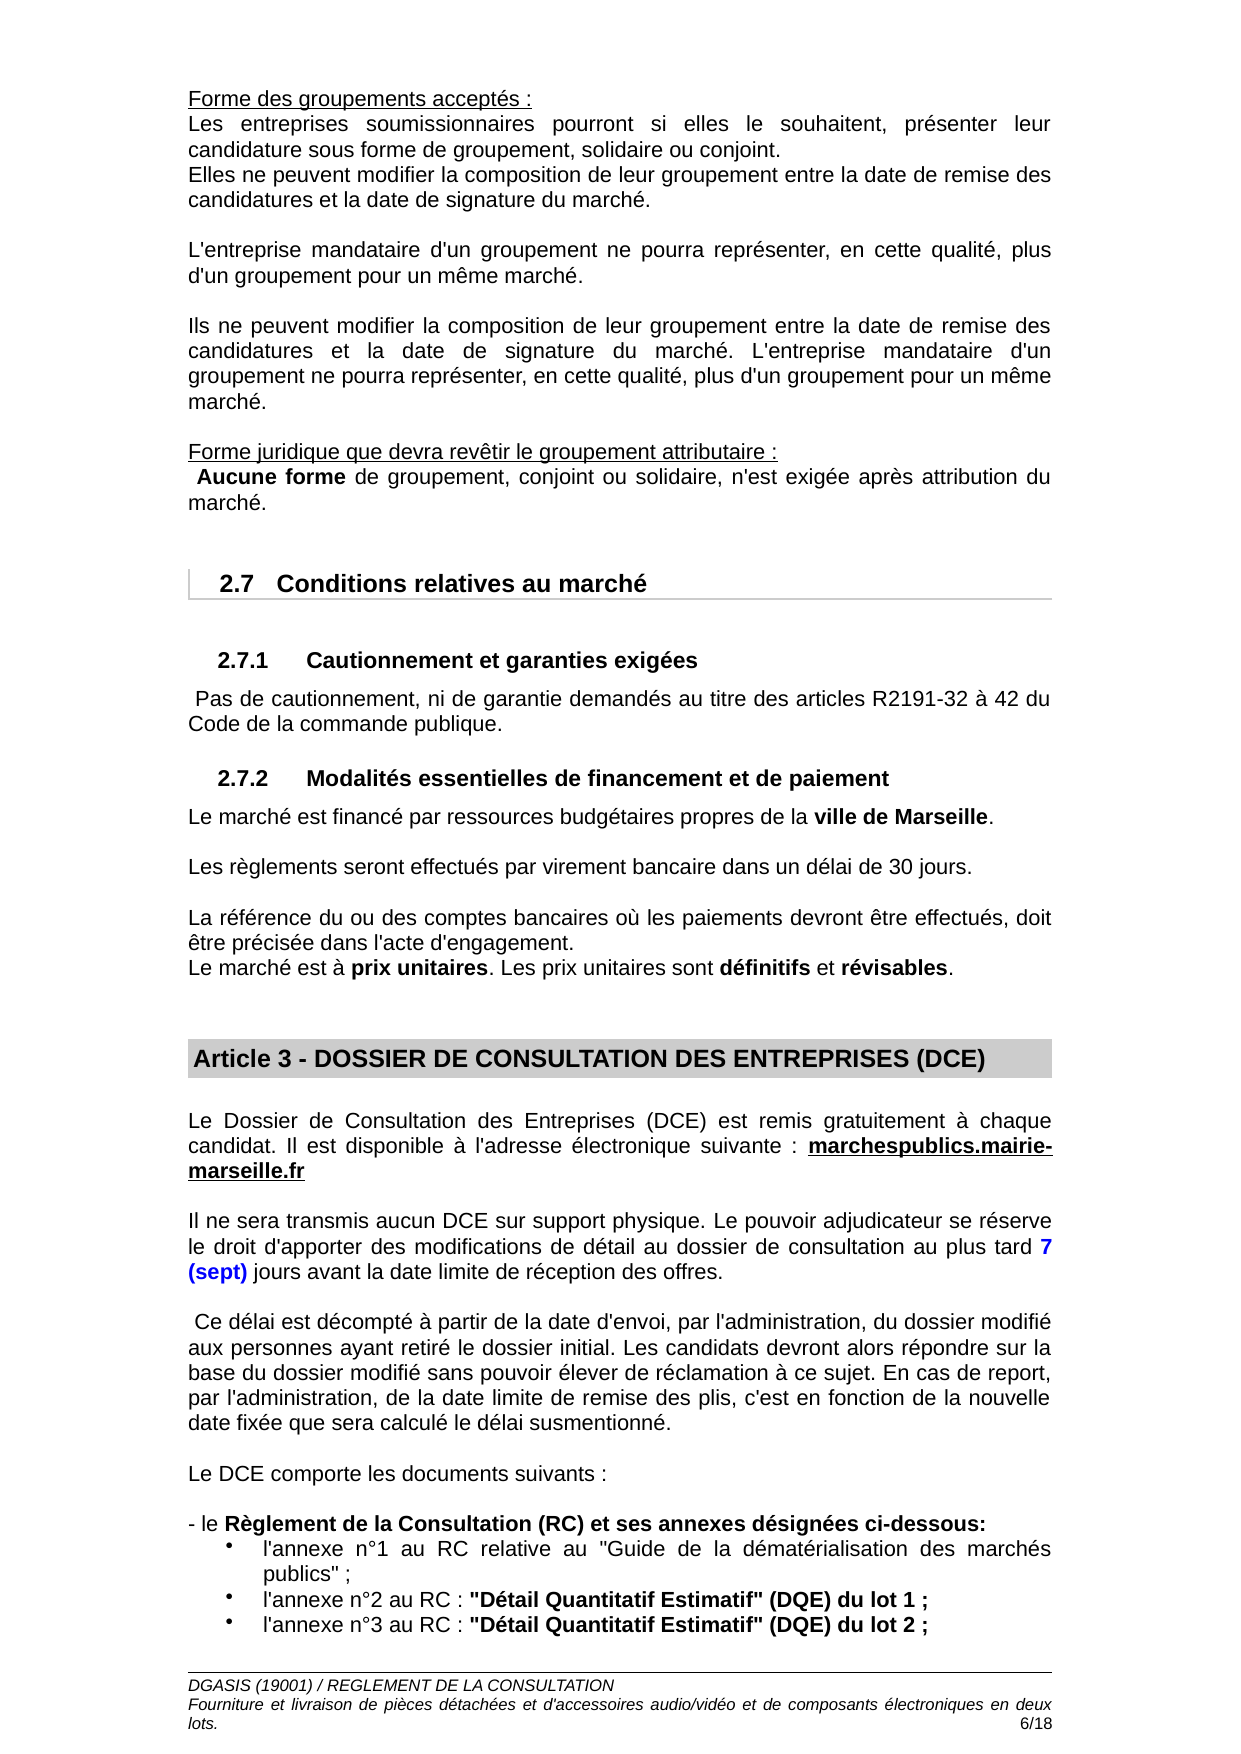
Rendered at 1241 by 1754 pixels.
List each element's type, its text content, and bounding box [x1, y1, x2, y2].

text L'entreprise mandataire d'un groupement ne pourra représenter, en cette qualité, plus d'un groupement pour un même marché. [188, 237, 1052, 288]
subtitle Modalités essentielles de financement et de paiement [188, 765, 1052, 792]
text Elles ne peuvent modifier la composition de leur groupement entre la date de remise des candidatures et la date de signature du marché. [188, 162, 1052, 212]
list l'annexe n°2 au RC : "Détail Quantitatif Estimatif" (DQE) du lot 1 ; [225, 1586, 1052, 1612]
text Le marché est financé par ressources budgétaires propres de la ville de Marseille. [188, 803, 1052, 829]
text Pas de cautionnement, ni de garantie demandés au titre des articles R2191-32 à 42 du Code de la commande publique. [188, 686, 1052, 736]
subtitle Cautionnement et garanties exigées [188, 647, 1052, 674]
list l'annexe n°1 au RC relative au "Guide de la dématérialisation des marchés publics" ; [225, 1536, 1052, 1586]
text Aucune forme de groupement, conjoint ou solidaire, n'est exigée après attribution du marché. [188, 464, 1052, 515]
subtitle Conditions relatives au marché [190, 569, 1052, 598]
text Forme juridique que devra revêtir le groupement attributaire : [188, 439, 1052, 464]
text Forme des groupements acceptés : [188, 86, 1052, 111]
text - le Règlement de la Consultation (RC) et ses annexes désignées ci-dessous: [188, 1511, 1052, 1536]
text Les entreprises soumissionnaires pourront si elles le souhaitent, présenter leur candidature sous forme de groupement, solidaire ou conjoint. [188, 111, 1052, 162]
text Les règlements seront effectués par virement bancaire dans un délai de 30 jours. [188, 854, 1052, 879]
text Le DCE comporte les documents suivants : [188, 1460, 1052, 1486]
text Il ne sera transmis aucun DCE sur support physique. Le pouvoir adjudicateur se réserve le droit d'apporter des modifications de détail au dossier de consultation au plus tard 7 (sept) jours avant la date limite de réception des offres. [188, 1208, 1052, 1284]
subtitle DOSSIER DE CONSULTATION DES ENTREPRISES (DCE) [190, 1041, 1050, 1076]
text Ils ne peuvent modifier la composition de leur groupement entre la date de remise des candidatures et la date de signature du marché. L'entreprise mandataire d'un groupement ne pourra représenter, en cette qualité, plus d'un groupement pour un même marché. [188, 313, 1052, 414]
list l'annexe n°3 au RC : "Détail Quantitatif Estimatif" (DQE) du lot 2 ; [225, 1612, 1052, 1637]
text Le marché est à prix unitaires. Les prix unitaires sont définitifs et révisables. [188, 955, 1052, 980]
text La référence du ou des comptes bancaires où les paiements devront être effectués, doit être précisée dans l'acte d'engagement. [188, 904, 1052, 955]
text Ce délai est décompté à partir de la date d'envoi, par l'administration, du dossier modifié aux personnes ayant retiré le dossier initial. Les candidats devront alors répondre sur la base du dossier modifié sans pouvoir élever de réclamation à ce sujet. En cas de report, par l'administration, de la date limite de remise des plis, c'est en fonction de la nouvelle date fixée que sera calculé le délai susmentionné. [188, 1309, 1052, 1435]
text Le Dossier de Consultation des Entreprises (DCE) est remis gratuitement à chaque candidat. Il est disponible à l'adresse électronique suivante : marchespublics.mairie-marseille.fr [188, 1107, 1052, 1183]
